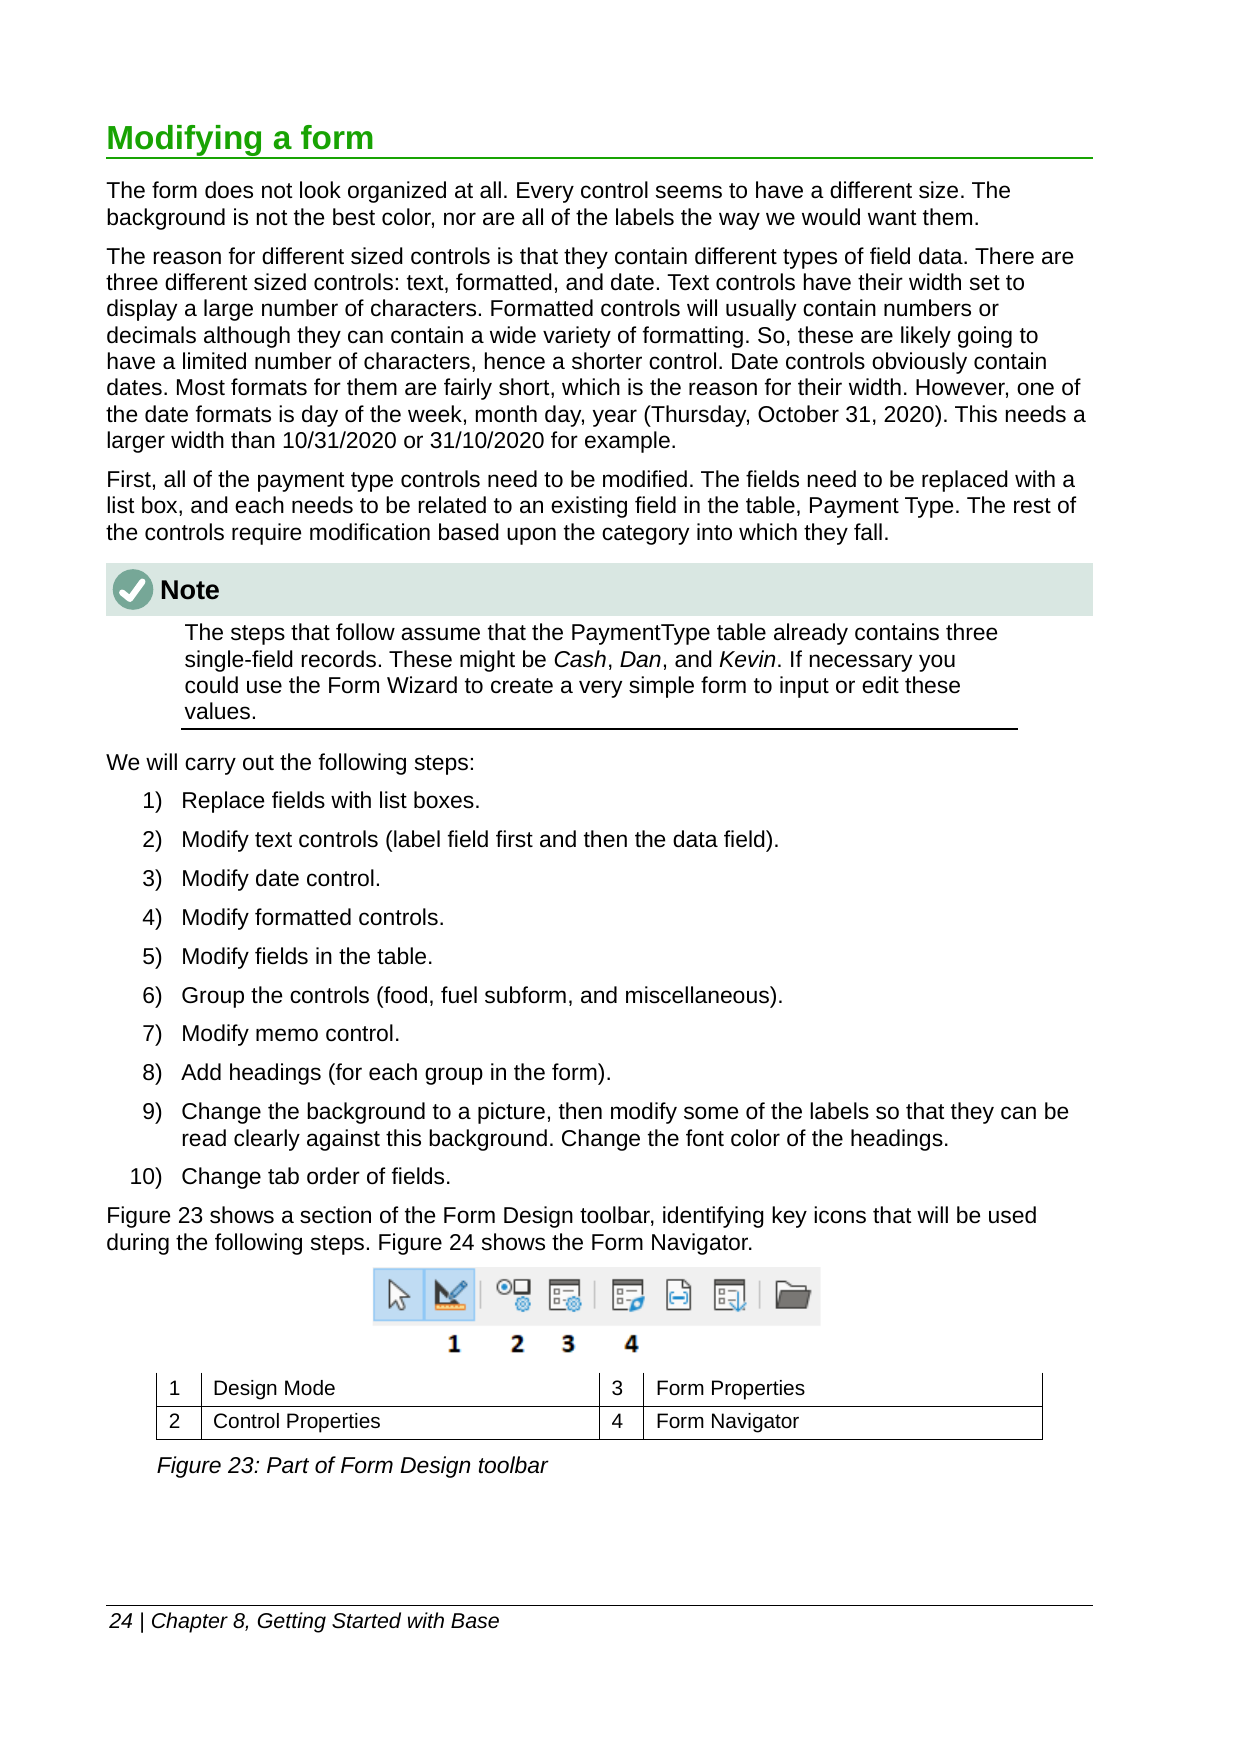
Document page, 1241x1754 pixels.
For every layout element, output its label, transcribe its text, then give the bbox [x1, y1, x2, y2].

list Modify formatted controls. [162, 904, 1093, 930]
text We will carry out the following steps: [106, 748, 1093, 775]
text Figure 23: Part of Form Design toolbar [157, 1452, 1042, 1478]
subtitle Modifying a form [106, 118, 1093, 157]
list Modify date control. [162, 865, 1093, 891]
table_header Design Mode [202, 1373, 599, 1406]
list Modify fields in the table. [162, 943, 1093, 969]
list Change the background to a picture, then modify some of the labels so that they can be read clearly against this background. Change the font color of the headings. [162, 1098, 1093, 1151]
list Modify memo control. [162, 1020, 1093, 1047]
list Replace fields with list boxes. [162, 787, 1093, 814]
table_header 1 [157, 1373, 201, 1406]
text The steps that follow assume that the PaymentType table already contains three single-field records. These might be Cash, Dan, and Kevin. If necessary you could use the Form Wizard to create a very simple form to input or edit these values. [181, 616, 1018, 728]
text First, all of the payment type controls need to be modified. The fields need to be replaced with a list box, and each needs to be related to an existing field in the table, Payment Type. The rest of the controls require modification based upon the category into which they fall. [106, 466, 1093, 545]
text The form does not look organized at all. Every control seems to have a different size. The background is not the best color, nor are all of the labels the way we would want them. [106, 177, 1093, 230]
table_cell 4 [600, 1407, 643, 1439]
text Figure 23 shows a section of the Form Design toolbar, identifying key icons that will be used during the following steps. Figure 24 shows the Form Navigator. [106, 1202, 1093, 1255]
table_header Form Properties [644, 1373, 1042, 1406]
list Add headings (for each group in the form). [162, 1059, 1093, 1086]
table_cell 2 [157, 1407, 201, 1439]
table_header 3 [600, 1373, 643, 1406]
list Modify text controls (label field first and then the data field). [162, 826, 1093, 852]
table_cell Control Properties [202, 1407, 599, 1439]
table_cell Form Navigator [644, 1407, 1042, 1439]
subtitle Note [106, 563, 1093, 616]
text The reason for different sized controls is that they contain different types of field data. There are three different sized controls: text, formatted, and date. Text controls have their width set to display a large number of characters. Formatted controls will usually contain numbers or decimals although they can contain a wide variety of formatting. So, these are likely going to have a limited number of characters, hence a shorter control. Date controls obviously contain dates. Most formats for them are fairly short, which is the reason for their width. However, one of the date formats is day of the week, month day, year (Thursday, October 31, 2020). This needs a larger width than 10/31/2020 or 31/10/2020 for example. [106, 243, 1093, 453]
picture [372, 1267, 827, 1361]
list Change tab order of fields. [162, 1163, 1093, 1190]
list Group the controls (food, fuel subform, and miscellaneous). [162, 982, 1093, 1008]
